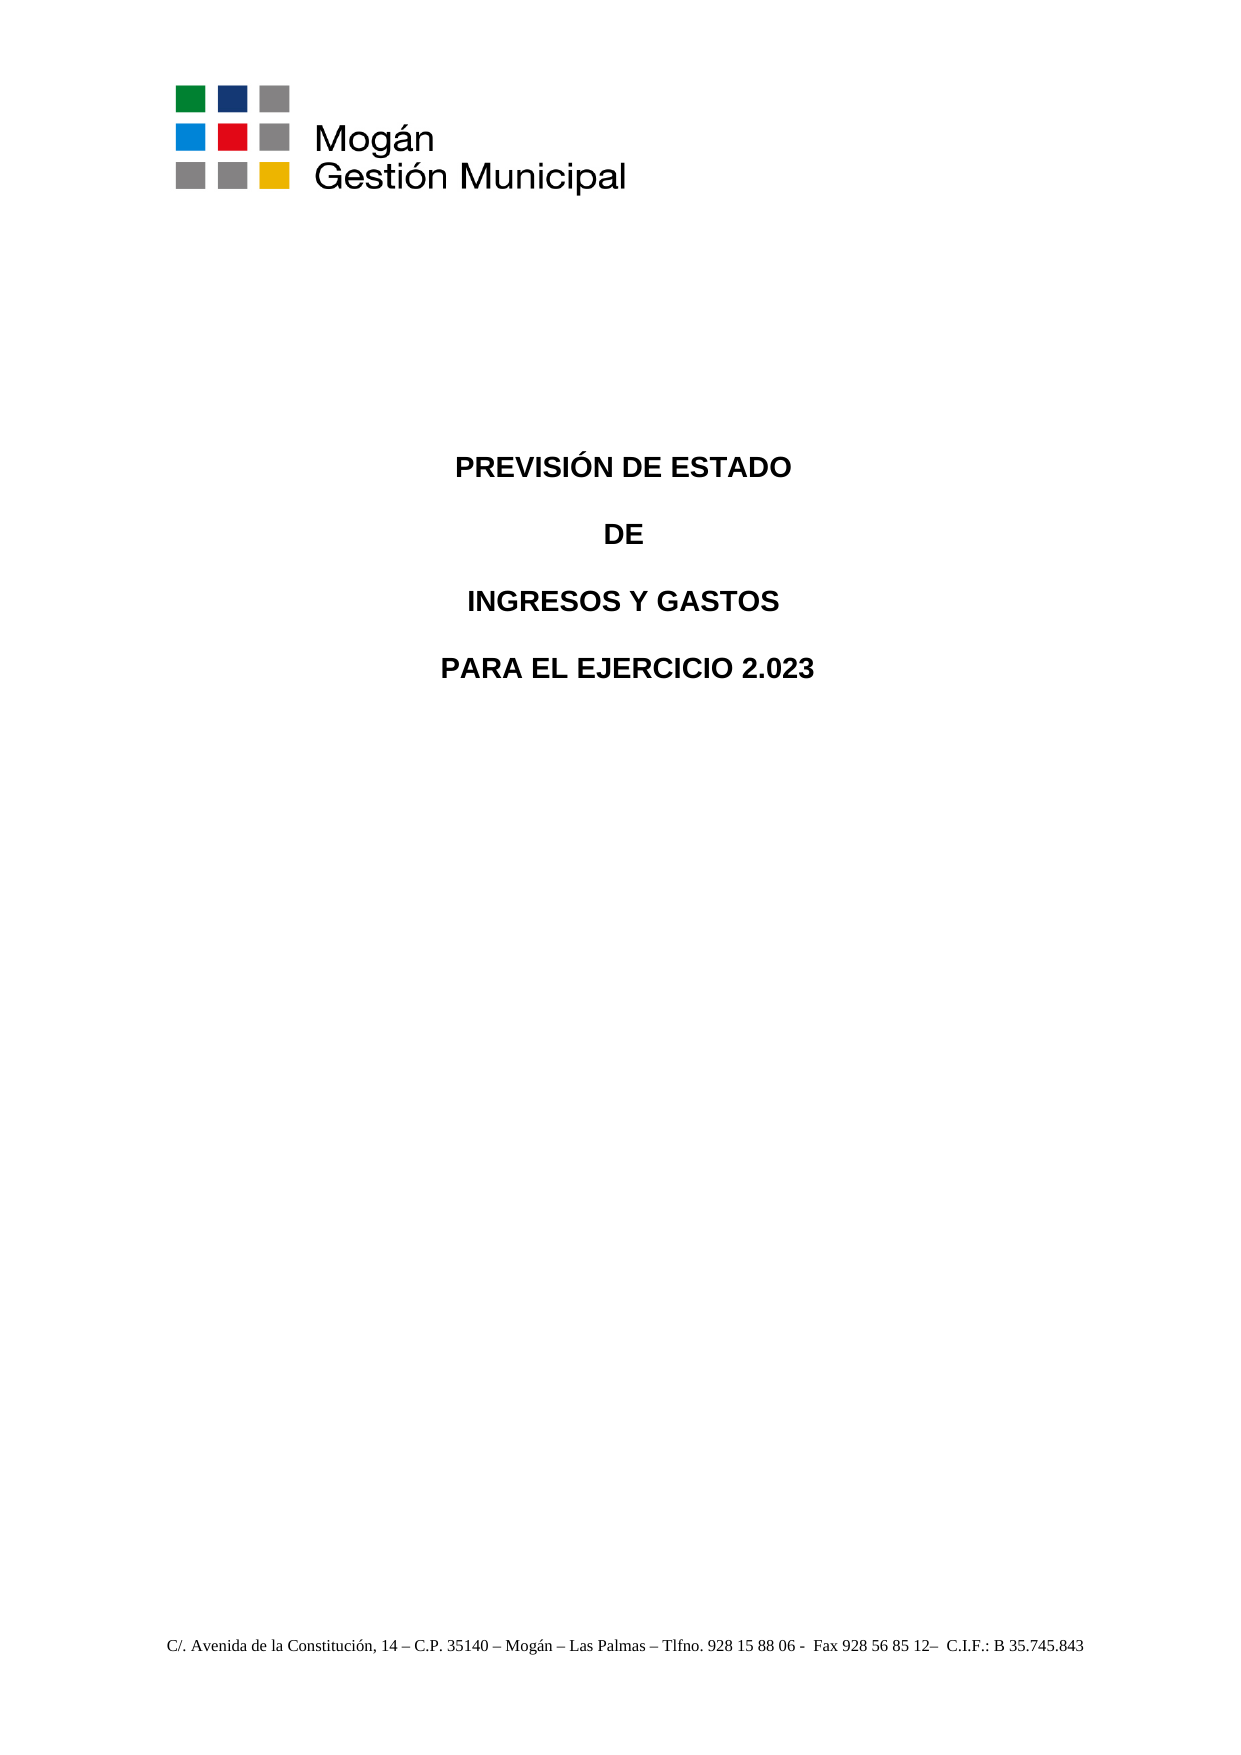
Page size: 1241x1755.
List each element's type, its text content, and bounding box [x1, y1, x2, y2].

text PREVISIÓN DE ESTADO [162, 450, 1093, 484]
text DE [162, 517, 1093, 551]
text PARA EL EJERCICIO 2.023 [162, 651, 1093, 685]
text INGRESOS Y GASTOS [162, 584, 1093, 618]
